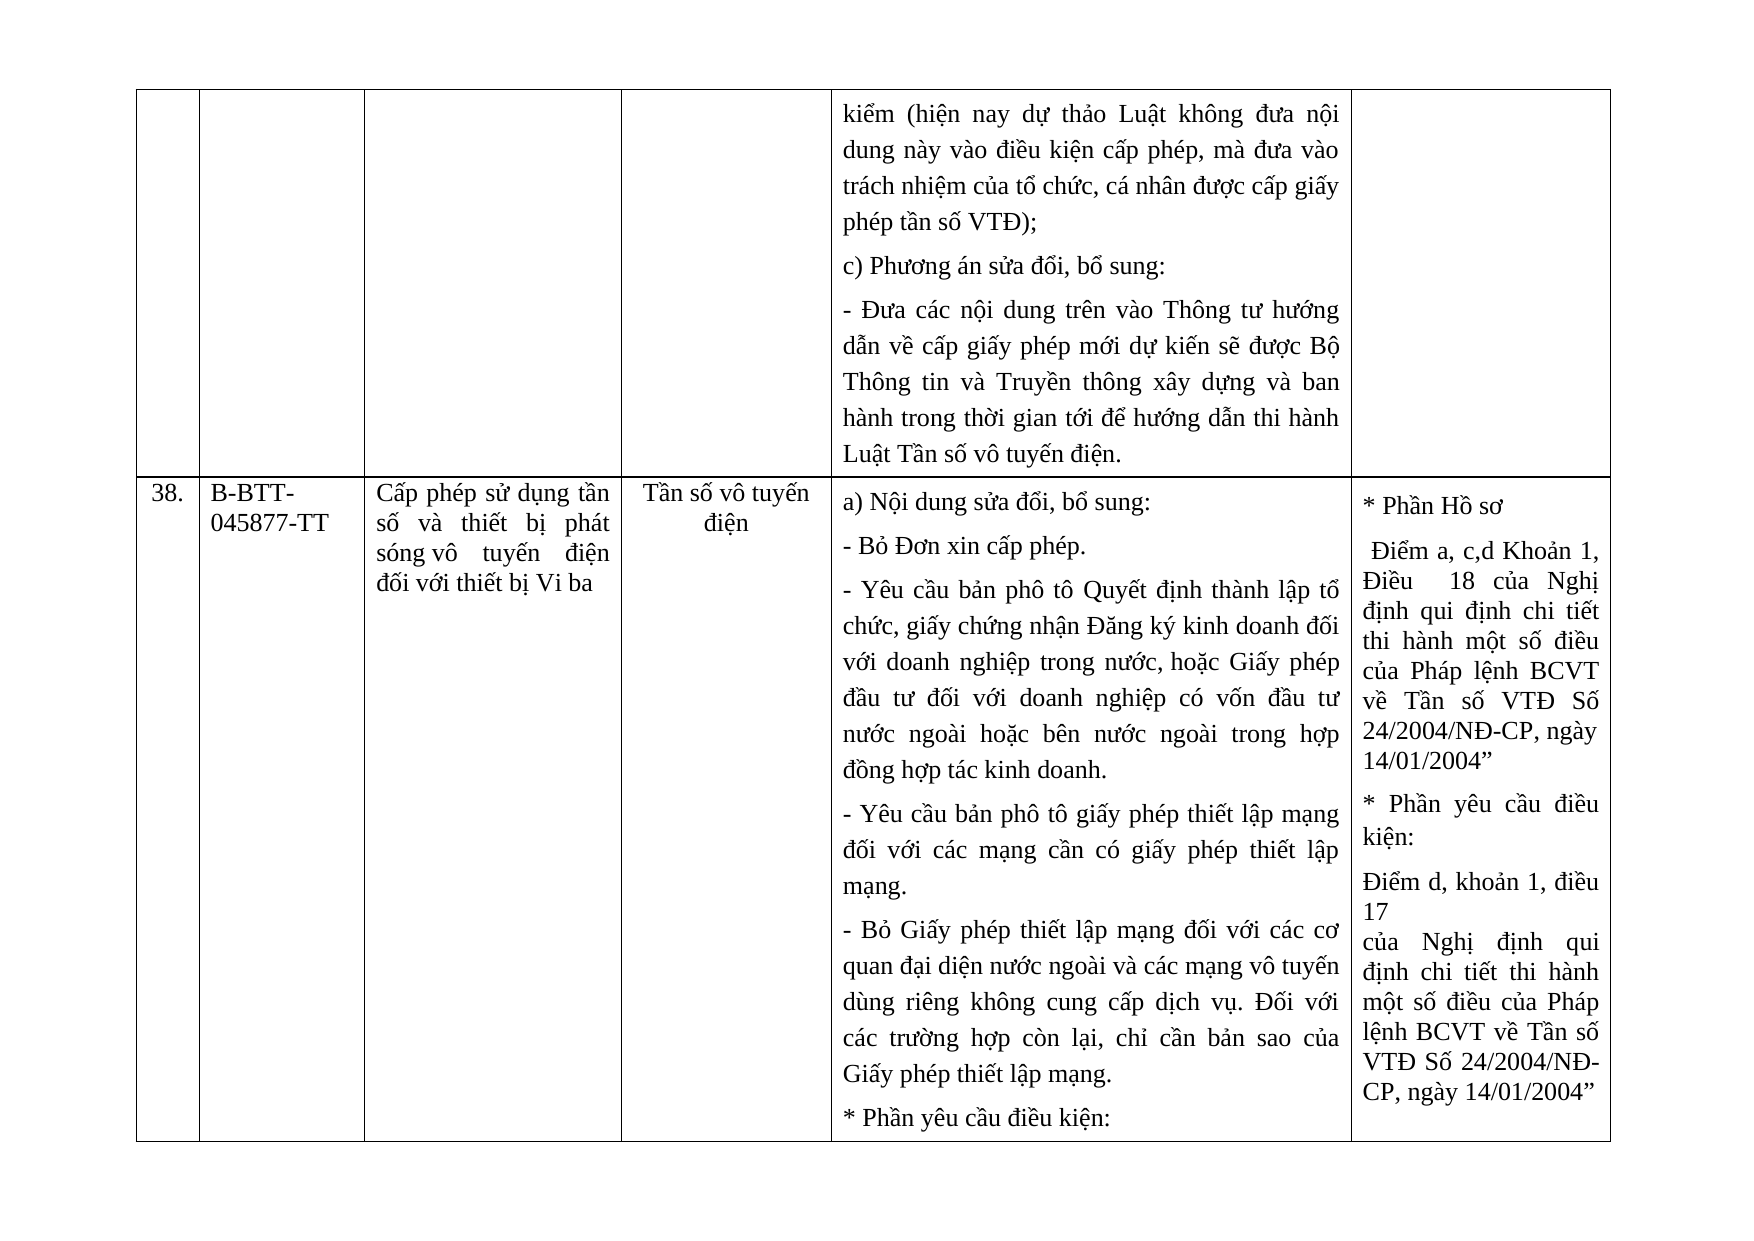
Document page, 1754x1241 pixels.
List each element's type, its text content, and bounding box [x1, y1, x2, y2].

table_cell Tần số vô tuyến điện [622, 478, 831, 1141]
table_cell [137, 90, 199, 476]
table_cell [365, 90, 621, 476]
table_cell [622, 90, 831, 476]
table_cell 38. [137, 478, 199, 1141]
table_cell [1352, 90, 1610, 476]
table_cell kiểm (hiện nay dự thảo Luật không đưa nội dung này vào điều kiện cấp phép, mà đưa vào trách nhiệm của tổ chức, cá nhân được cấp giấy phép tần số VTĐ); c) Phương án sửa đổi, bổ sung: - Đưa các nội dung trên vào Thông tư hướng dẫn về cấp giấy phép mới dự kiến sẽ được Bộ Thông tin và Truyền thông xây dựng và ban hành trong thời gian tới để hướng dẫn thi hành Luật Tần số vô tuyến điện. [832, 90, 1351, 476]
table_cell a) Nội dung sửa đổi, bổ sung: - Bỏ Đơn xin cấp phép. - Yêu cầu bản phô tô Quyết định thành lập tổ chức, giấy chứng nhận Đăng ký kinh doanh đối với doanh nghiệp trong nước, hoặc Giấy phép đầu tư đối với doanh nghiệp có vốn đầu tư nước ngoài hoặc bên nước ngoài trong hợp đồng hợp tác kinh doanh. - Yêu cầu bản phô tô giấy phép thiết lập mạng đối với các mạng cần có giấy phép thiết lập mạng. - Bỏ Giấy phép thiết lập mạng đối với các cơ quan đại diện nước ngoài và các mạng vô tuyến dùng riêng không cung cấp dịch vụ. Đối với các trường hợp còn lại, chỉ cần bản sao của Giấy phép thiết lập mạng. * Phần yêu cầu điều kiện: [832, 478, 1351, 1141]
table_cell [200, 90, 364, 476]
table_cell B-BTT-045877-TT [200, 478, 364, 1141]
table_cell * Phần Hồ sơ Điểm a, c,d Khoản 1, Điều 18 của Nghị định qui định chi tiết thi hành một số điều của Pháp lệnh BCVT về Tần số VTĐ Số 24/2004/NĐ-CP, ngày 14/01/2004” * Phần yêu cầu điều kiện: Điểm d, khoản 1, điều 17 của Nghị định qui định chi tiết thi hành một số điều của Pháp lệnh BCVT về Tần số VTĐ Số 24/2004/NĐ-CP, ngày 14/01/2004” [1352, 478, 1610, 1141]
table_cell Cấp phép sử dụng tần số và thiết bị phát sóng vô tuyến điện đối với thiết bị Vi ba [365, 478, 621, 1141]
